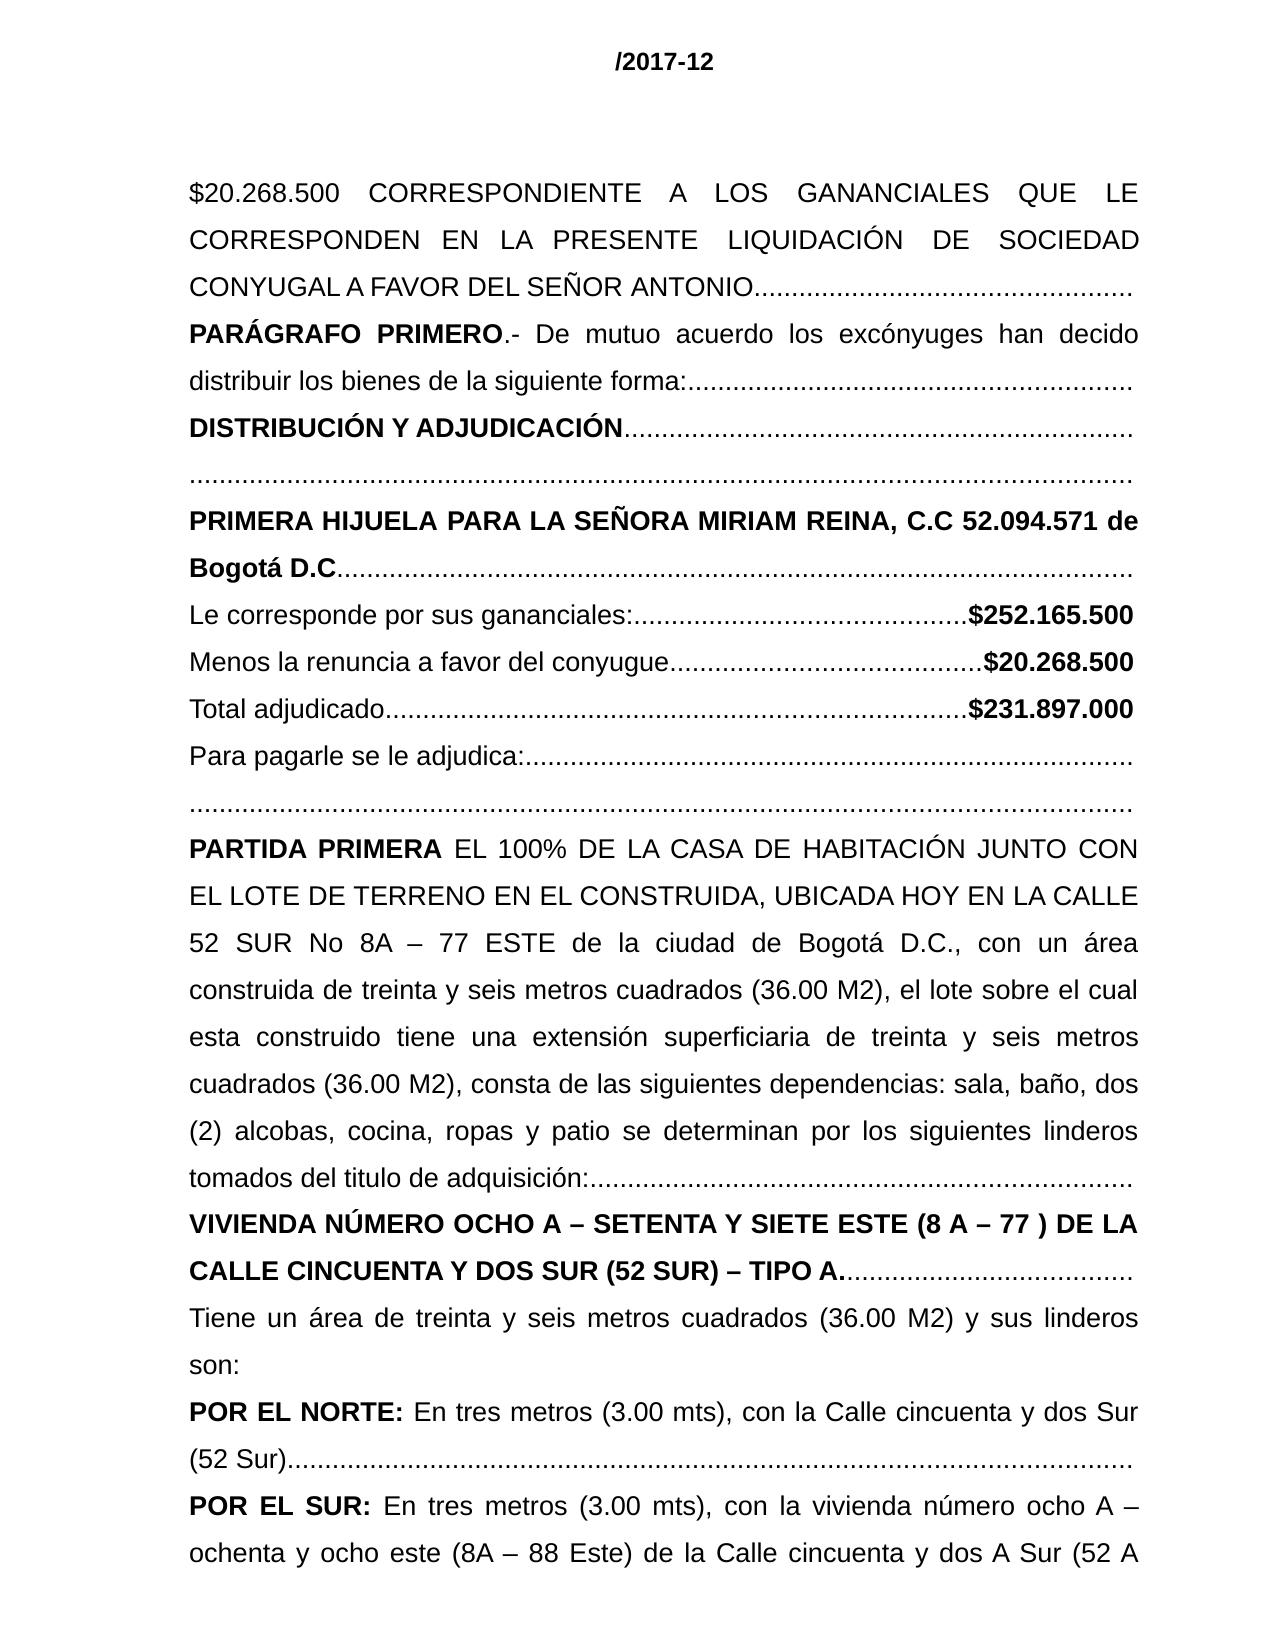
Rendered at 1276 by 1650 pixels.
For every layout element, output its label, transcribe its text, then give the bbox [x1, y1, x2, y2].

text Le corresponde por sus gananciales: $252.165.500 [189, 599, 1140, 630]
text VIVIENDA NÚMERO OCHO A – SETENTA Y SIETE ESTE (8 A – 77 ) DE LA CALLE CINCUENTA Y DOS SUR (52 SUR) – TIPO A. [189, 1208, 1140, 1287]
text Menos la renuncia a favor del conyugue $20.268.500 [189, 646, 1140, 677]
text Para pagarle se le adjudica: [189, 740, 1140, 771]
text POR EL SUR: En tres metros (3.00 mts), con la vivienda número ocho A – ochenta y ocho este (8A – 88 Este) de la Calle cincuenta y dos A Sur (52 A Sur) POR EL ORIENTE: En doce metros (12.00 mts), con la vivienda número ocho A – ochenta y uno Este (8A – 81 Este) de la Calle cincuenta y dos Sur (52 Sur) [189, 1490, 1140, 1568]
text PARÁGRAFO PRIMERO.- De mutuo acuerdo los excónyuges han decido distribuir los bienes de la siguiente forma: [189, 318, 1140, 396]
text PRIMERA HIJUELA PARA LA SEÑORA MIRIAM REINA, C.C 52.094.571 de Bogotá D.C [189, 505, 1140, 583]
text DISTRIBUCIÓN Y ADJUDICACIÓN [189, 412, 1140, 443]
text La señora MIRIAM REINA, cédula de ciudadanía número 52.094.571 de Bogotá D.C en pleno uso de sus facultades mentales y siendo plenamente capaz, manifiesta que RENUNCIA PARCIALMENTE A LA SUMA DE $20.268.500 CORRESPONDIENTE A LOS GANANCIALES QUE LE CORRESPONDEN EN LA PRESENTE LIQUIDACIÓN DE SOCIEDAD CONYUGAL A FAVOR DEL SEÑOR ANTONIO [189, 177, 1140, 302]
text Total adjudicado $231.897.000 [189, 693, 1140, 724]
text POR EL NORTE: En tres metros (3.00 mts), con la Calle cincuenta y dos Sur (52 Sur). [189, 1396, 1140, 1474]
text PARTIDA PRIMERA EL 100% DE LA CASA DE HABITACIÓN JUNTO CON EL LOTE DE TERRENO EN EL CONSTRUIDA, UBICADA HOY EN LA CALLE 52 SUR No 8A – 77 ESTE de la ciudad de Bogotá D.C., con un área construida de treinta y seis metros cuadrados (36.00 M2), el lote sobre el cual esta construido tiene una extensión superficiaria de treinta y seis metros cuadrados (36.00 M2), consta de las siguientes dependencias: sala, baño, dos (2) alcobas, cocina, ropas y patio se determinan por los siguientes linderos tomados del titulo de adquisición: [189, 833, 1140, 1193]
text Tiene un área de treinta y seis metros cuadrados (36.00 M2) y sus linderos son: [189, 1302, 1140, 1380]
